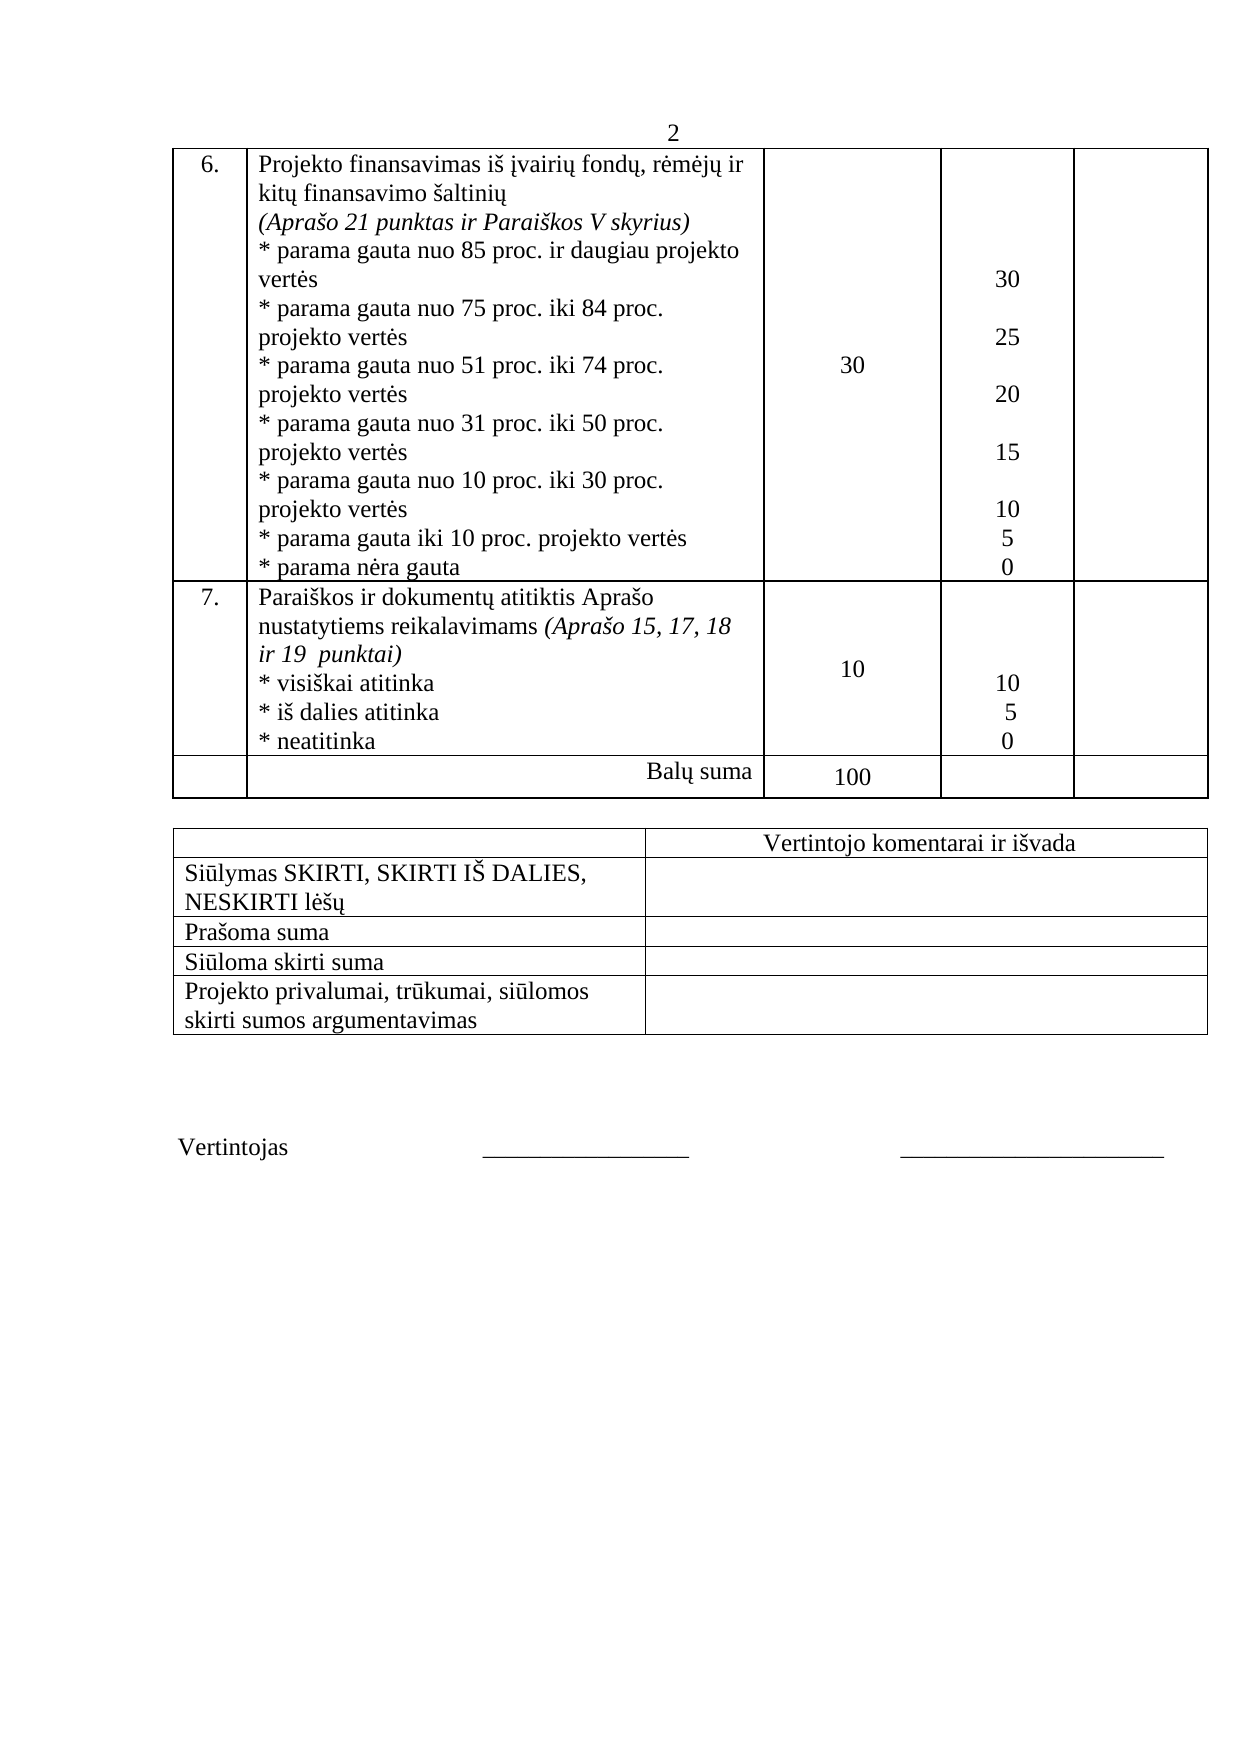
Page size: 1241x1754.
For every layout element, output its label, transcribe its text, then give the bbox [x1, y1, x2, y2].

table_cell [646, 858, 1207, 916]
table_cell 10 [765, 582, 940, 754]
table_cell [646, 947, 1207, 975]
table_cell [1075, 582, 1207, 754]
table_cell Projekto finansavimas iš įvairių fondų, rėmėjų ir kitų finansavimo šaltinių (Aprašo 21 punktas ir Paraiškos V skyrius) * parama gauta nuo 85 proc. ir daugiau projekto vertės * parama gauta nuo 75 proc. iki 84 proc. projekto vertės * parama gauta nuo 51 proc. iki 74 proc. projekto vertės * parama gauta nuo 31 proc. iki 50 proc. projekto vertės * parama gauta nuo 10 proc. iki 30 proc. projekto vertės * parama gauta iki 10 proc. projekto vertės * parama nėra gauta [248, 149, 763, 580]
table_cell [174, 756, 246, 797]
table_cell [646, 917, 1207, 946]
table_cell [646, 976, 1207, 1034]
table_cell Balų suma [248, 756, 763, 797]
text Vertintojas __________________ _______________________ [177, 1132, 1169, 1161]
table_cell Siūlymas SKIRTI, SKIRTI IŠ DALIES, NESKIRTI lėšų [174, 858, 645, 916]
table_cell 6. [174, 149, 246, 580]
table_cell [1075, 756, 1207, 797]
table_cell [942, 756, 1073, 797]
table_cell Siūloma skirti suma [174, 947, 645, 975]
table_cell 7. [174, 582, 246, 754]
table_header Vertintojo komentarai ir išvada [646, 829, 1207, 857]
table_cell Projekto privalumai, trūkumai, siūlomos skirti sumos argumentavimas [174, 976, 645, 1034]
table_cell Paraiškos ir dokumentų atitiktis Aprašo nustatytiems reikalavimams (Aprašo 15, 17, 18 ir 19 punktai) * visiškai atitinka * iš dalies atitinka * neatitinka [248, 582, 763, 754]
table_cell 100 [765, 756, 940, 797]
table_cell 10 5 0 [942, 582, 1073, 754]
table_cell 30 25 20 15 10 5 0 [942, 149, 1073, 580]
table_cell Prašoma suma [174, 917, 645, 946]
table_header [174, 829, 645, 857]
table_cell [1075, 149, 1207, 580]
table_cell 30 [765, 149, 940, 580]
